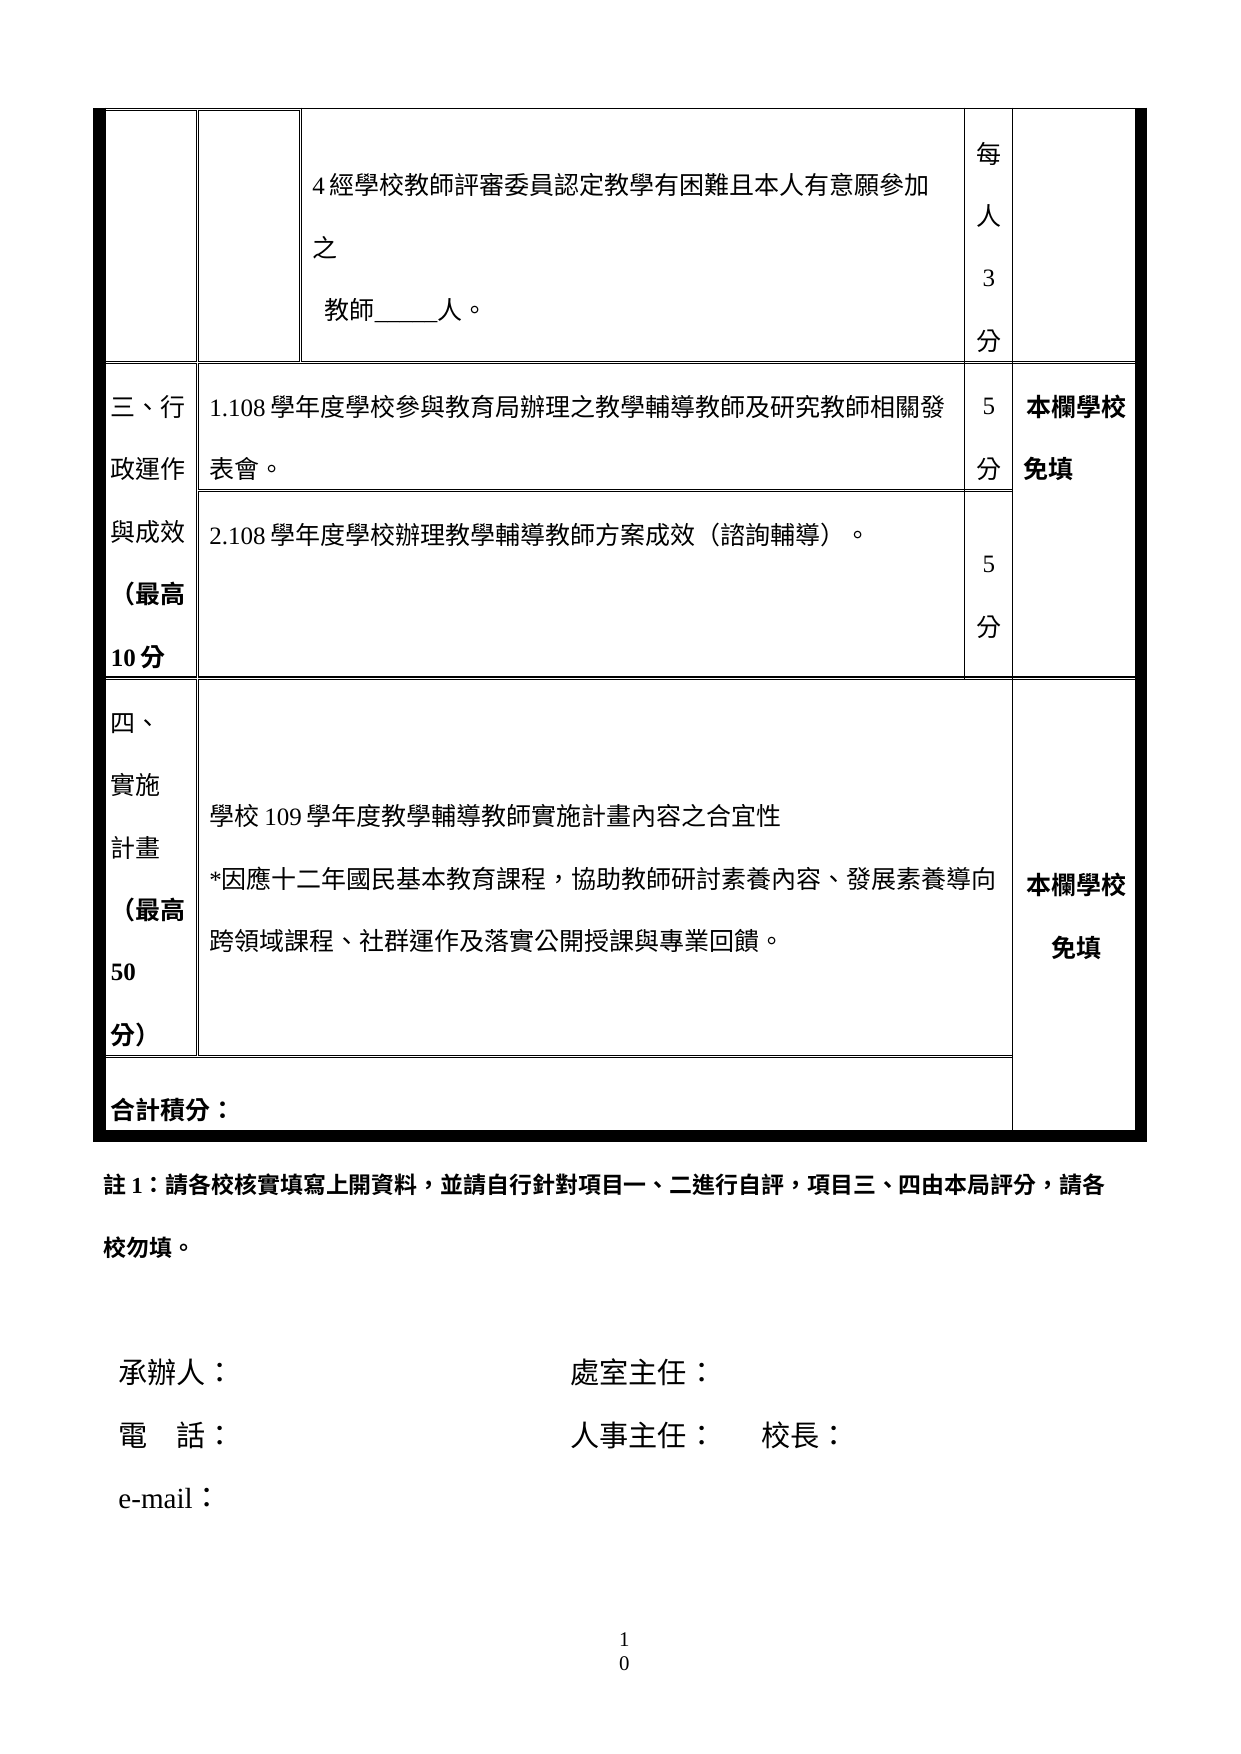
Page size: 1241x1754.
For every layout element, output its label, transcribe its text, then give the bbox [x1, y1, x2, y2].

table_cell [199, 111, 299, 361]
table_cell 學校109學年度教學輔導教師實施計畫內容之合宜性 *因應十二年國民基本教育課程，協助教師研討素養內容、發展素養導向跨領域課程、社群運作及落實公開授課與專業回饋。 [199, 680, 1012, 1054]
table_cell 三、行政運作與成效（最高10分 [106, 364, 196, 676]
table_cell 本欄學校 免填 [1013, 364, 1135, 676]
text 承辦人： 處室主任： [118, 1329, 1122, 1392]
table_cell [106, 111, 196, 361]
table_cell 5分 [965, 364, 1012, 489]
table_cell 合計積分： [106, 1058, 1012, 1129]
text 註1：請各校核實填寫上開資料，並請自行針對項目一、二進行自評，項目三、四由本局評分，請各校勿填。 [103, 1142, 1122, 1267]
table_cell 四、 實施 計畫（最高50分） [106, 680, 196, 1054]
table_cell 本欄學校免填 [1013, 680, 1135, 1129]
text 電 話： 人事主任： 校長： [118, 1392, 1172, 1454]
text e-mail： [118, 1454, 1122, 1517]
table_cell 5分 [965, 492, 1012, 676]
table_cell 2.108學年度學校辦理教學輔導教師方案成效（諮詢輔導）。 [199, 492, 964, 676]
table_cell 每人3分 [965, 109, 1012, 361]
table_cell 4經學校教師評審委員認定教學有困難且本人有意願參加之 教師_____人。 [302, 109, 964, 361]
table_cell 1.108學年度學校參與教育局辦理之教學輔導教師及研究教師相關發表會。 [199, 364, 964, 489]
table_cell [1013, 109, 1135, 361]
